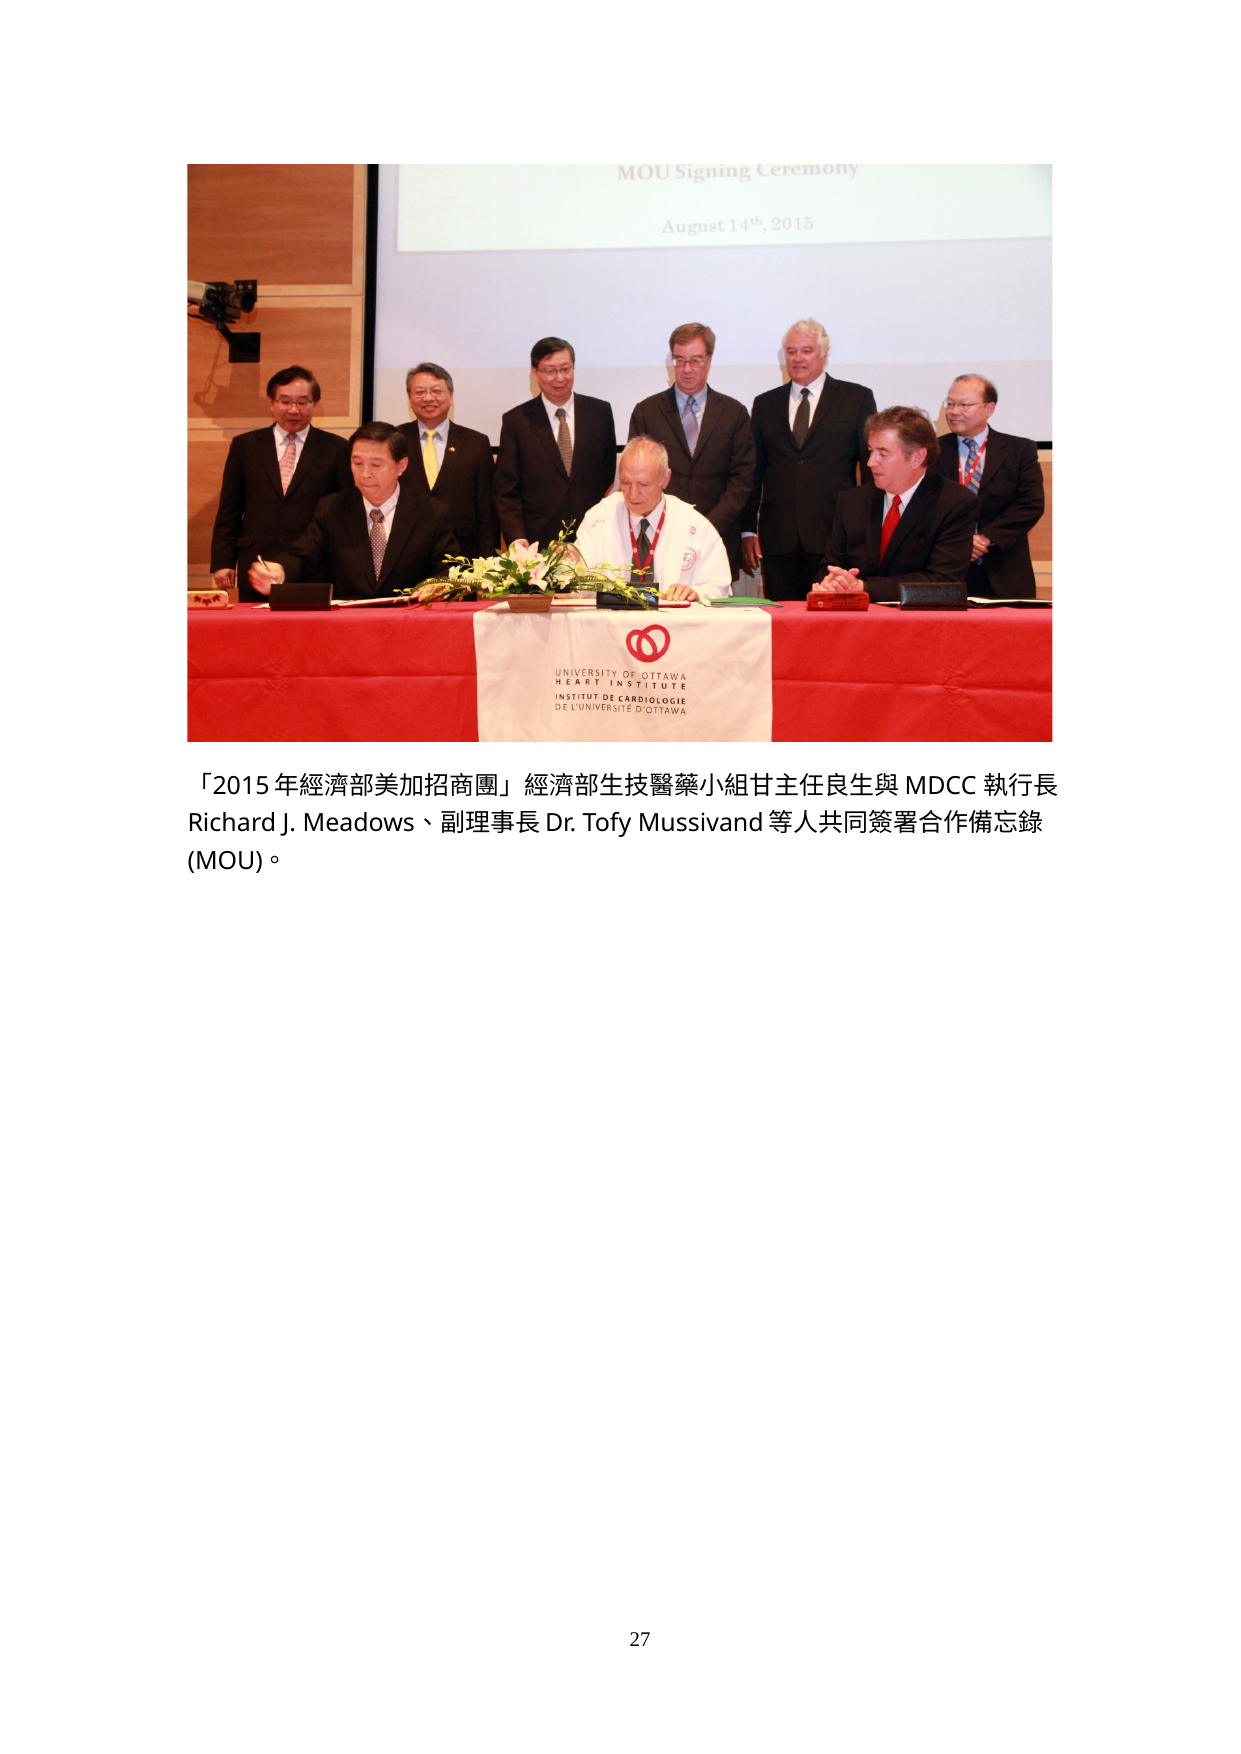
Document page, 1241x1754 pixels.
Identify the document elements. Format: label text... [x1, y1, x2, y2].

text 「2015年經濟部美加招商團」經濟部生技醫藥小組甘主任良生與MDCC 執行長Richard J. Meadows、副理事長Dr. Tofy Mussivand等人共同簽署合作備忘錄(MOU)。 [187, 764, 1087, 877]
picture [187, 164, 1053, 742]
